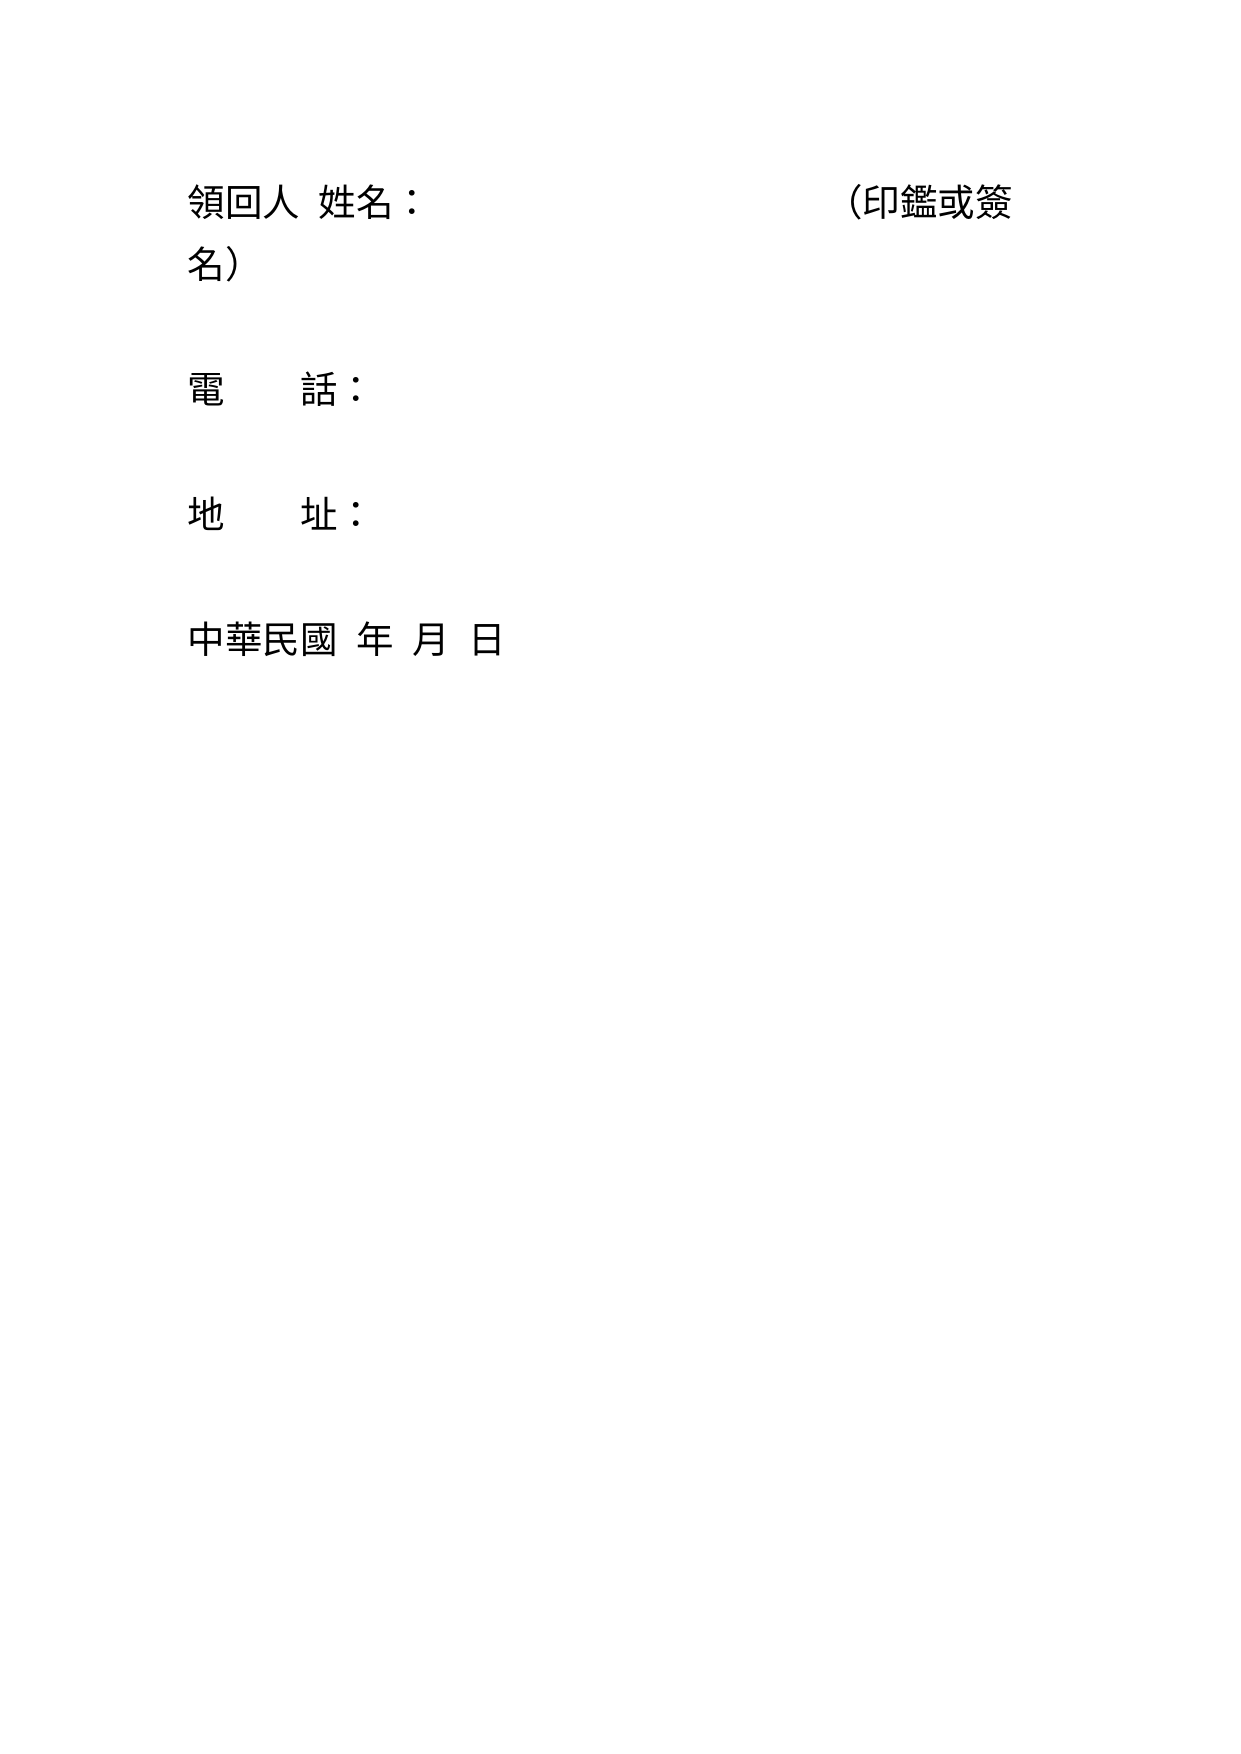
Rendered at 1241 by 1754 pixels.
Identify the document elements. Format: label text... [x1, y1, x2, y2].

text 中華民國 年 月 日 [187, 596, 1053, 658]
text 電 話： [187, 346, 1053, 408]
text 地 址： [187, 471, 1053, 533]
text 領回人 姓名： （印鑑或簽名） [187, 158, 1053, 283]
